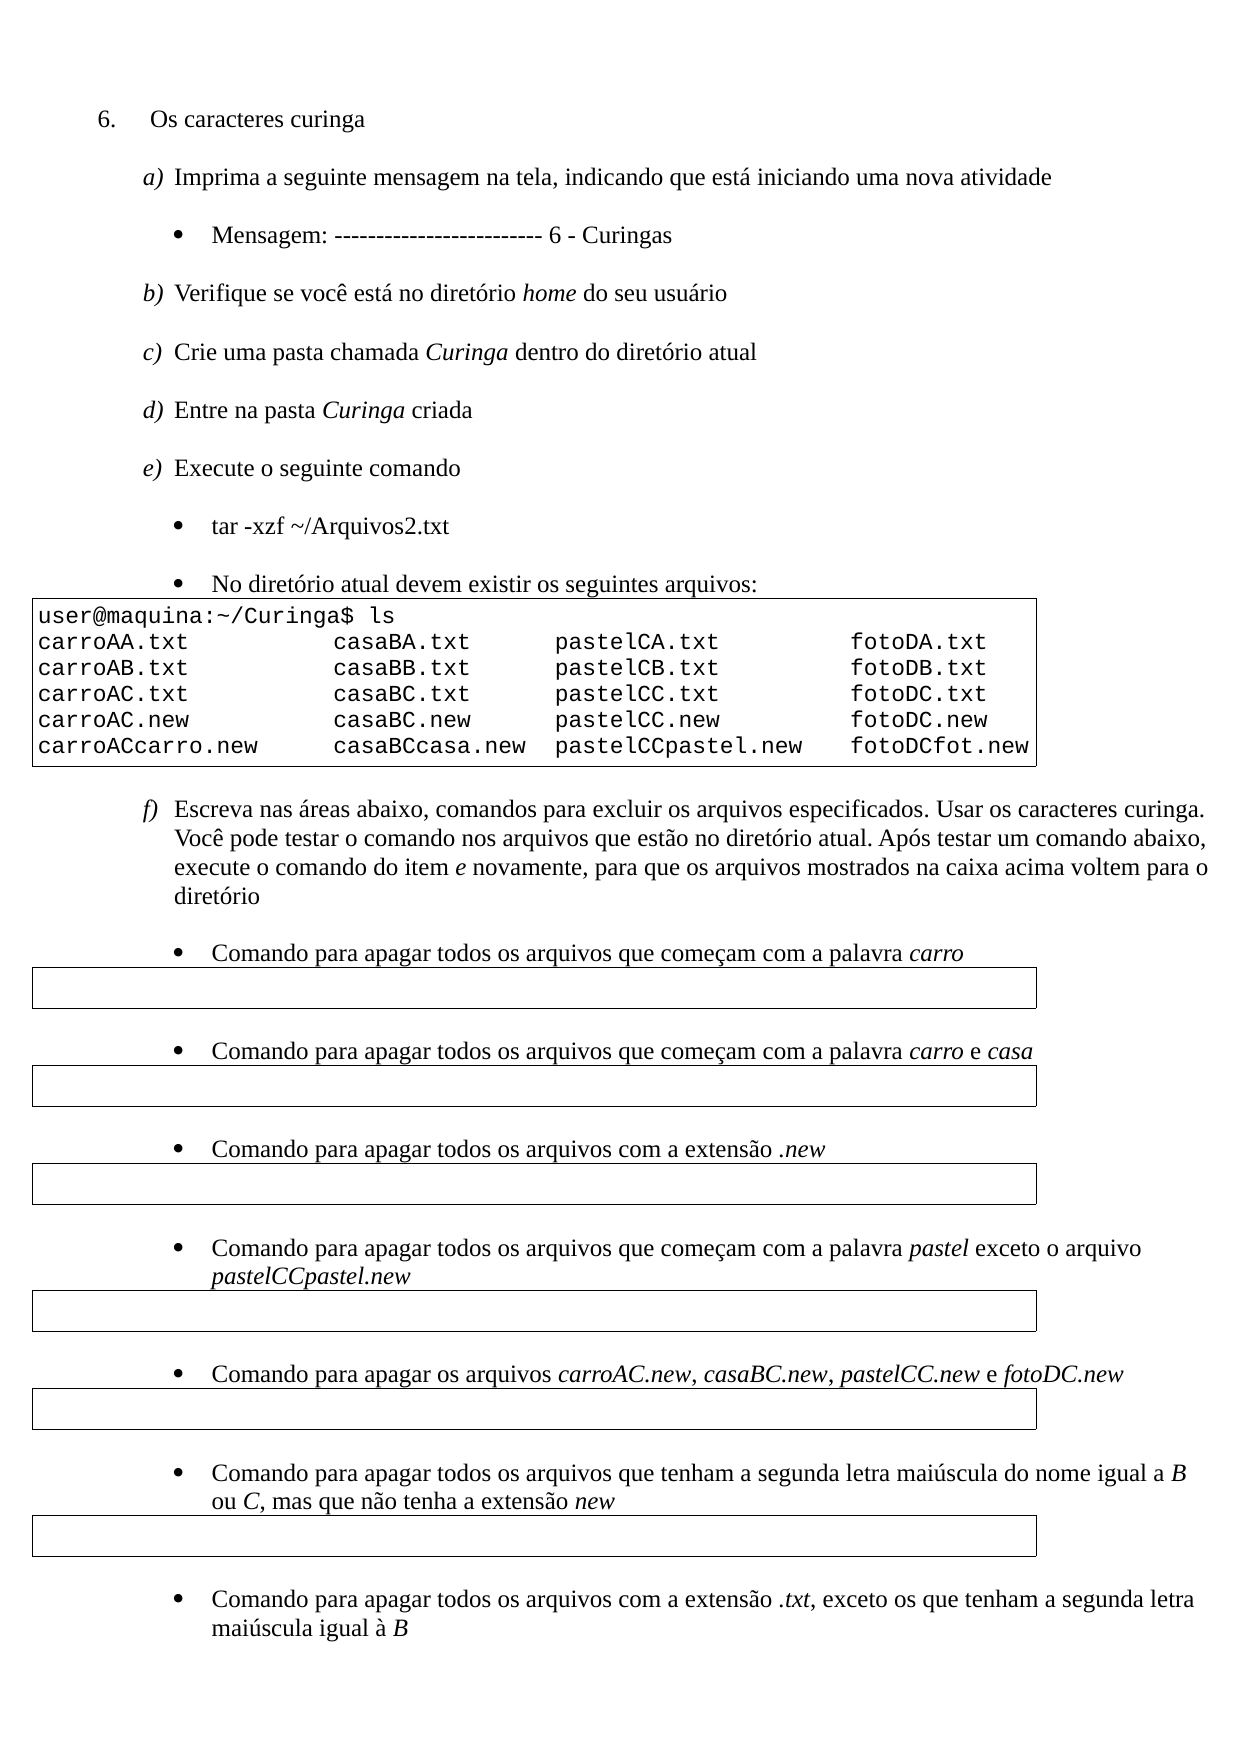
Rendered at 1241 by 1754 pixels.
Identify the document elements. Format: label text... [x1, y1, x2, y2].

table_header [33, 1066, 1036, 1106]
list tar -xzf ~/Arquivos2.txt [174, 511, 1208, 540]
list Escreva nas áreas abaixo, comandos para excluir os arquivos especificados. Usar os caracteres curinga. Você pode testar o comando nos arquivos que estão no diretório atual. Após testar um comando abaixo, execute o comando do item e novamente, para que os arquivos mostrados na caixa acima voltem para o diretório [136, 794, 1208, 909]
table_header [33, 1291, 1036, 1331]
list Imprima a seguinte mensagem na tela, indicando que está iniciando uma nova atividade [136, 162, 1208, 191]
table_header user@maquina:~/Curinga$ ls carroAA.txt casaBA.txt pastelCA.txt fotoDA.txt carroAB.txt casaBB.txt pastelCB.txt fotoDB.txt carroAC.txt casaBC.txt pastelCC.txt fotoDC.txt carroAC.new casaBC.new pastelCC.new fotoDC.new carroACcarro.new casaBCcasa.new pastelCCpastel.new fotoDCfot.new [33, 599, 1036, 766]
list Comando para apagar todos os arquivos que começam com a palavra carro [174, 938, 1208, 967]
list Crie uma pasta chamada Curinga dentro do diretório atual [136, 337, 1208, 365]
table_header [33, 1389, 1036, 1429]
table_header [33, 968, 1036, 1007]
list Comando para apagar todos os arquivos que tenham a segunda letra maiúscula do nome igual a B ou C, mas que não tenha a extensão new [174, 1458, 1208, 1515]
list Os caracteres curinga [91, 104, 1208, 132]
table_header [33, 1164, 1036, 1204]
list Comando para apagar todos os arquivos que começam com a palavra carro e casa [174, 1036, 1208, 1065]
list Comando para apagar os arquivos carroAC.new, casaBC.new, pastelCC.new e fotoDC.new [174, 1359, 1208, 1388]
list Mensagem: ------------------------- 6 - Curingas [174, 220, 1208, 249]
list Entre na pasta Curinga criada [136, 395, 1208, 424]
list Comando para apagar todos os arquivos com a extensão .new [174, 1134, 1208, 1163]
list Comando para apagar todos os arquivos que começam com a palavra pastel exceto o arquivo pastelCCpastel.new [174, 1233, 1208, 1290]
list Verifique se você está no diretório home do seu usuário [136, 278, 1208, 307]
list Execute o seguinte comando [136, 453, 1208, 482]
list Comando para apagar todos os arquivos com a extensão .txt, exceto os que tenham a segunda letra maiúscula igual à B [174, 1584, 1208, 1642]
table_header [33, 1516, 1036, 1556]
list No diretório atual devem existir os seguintes arquivos: [174, 569, 1208, 598]
